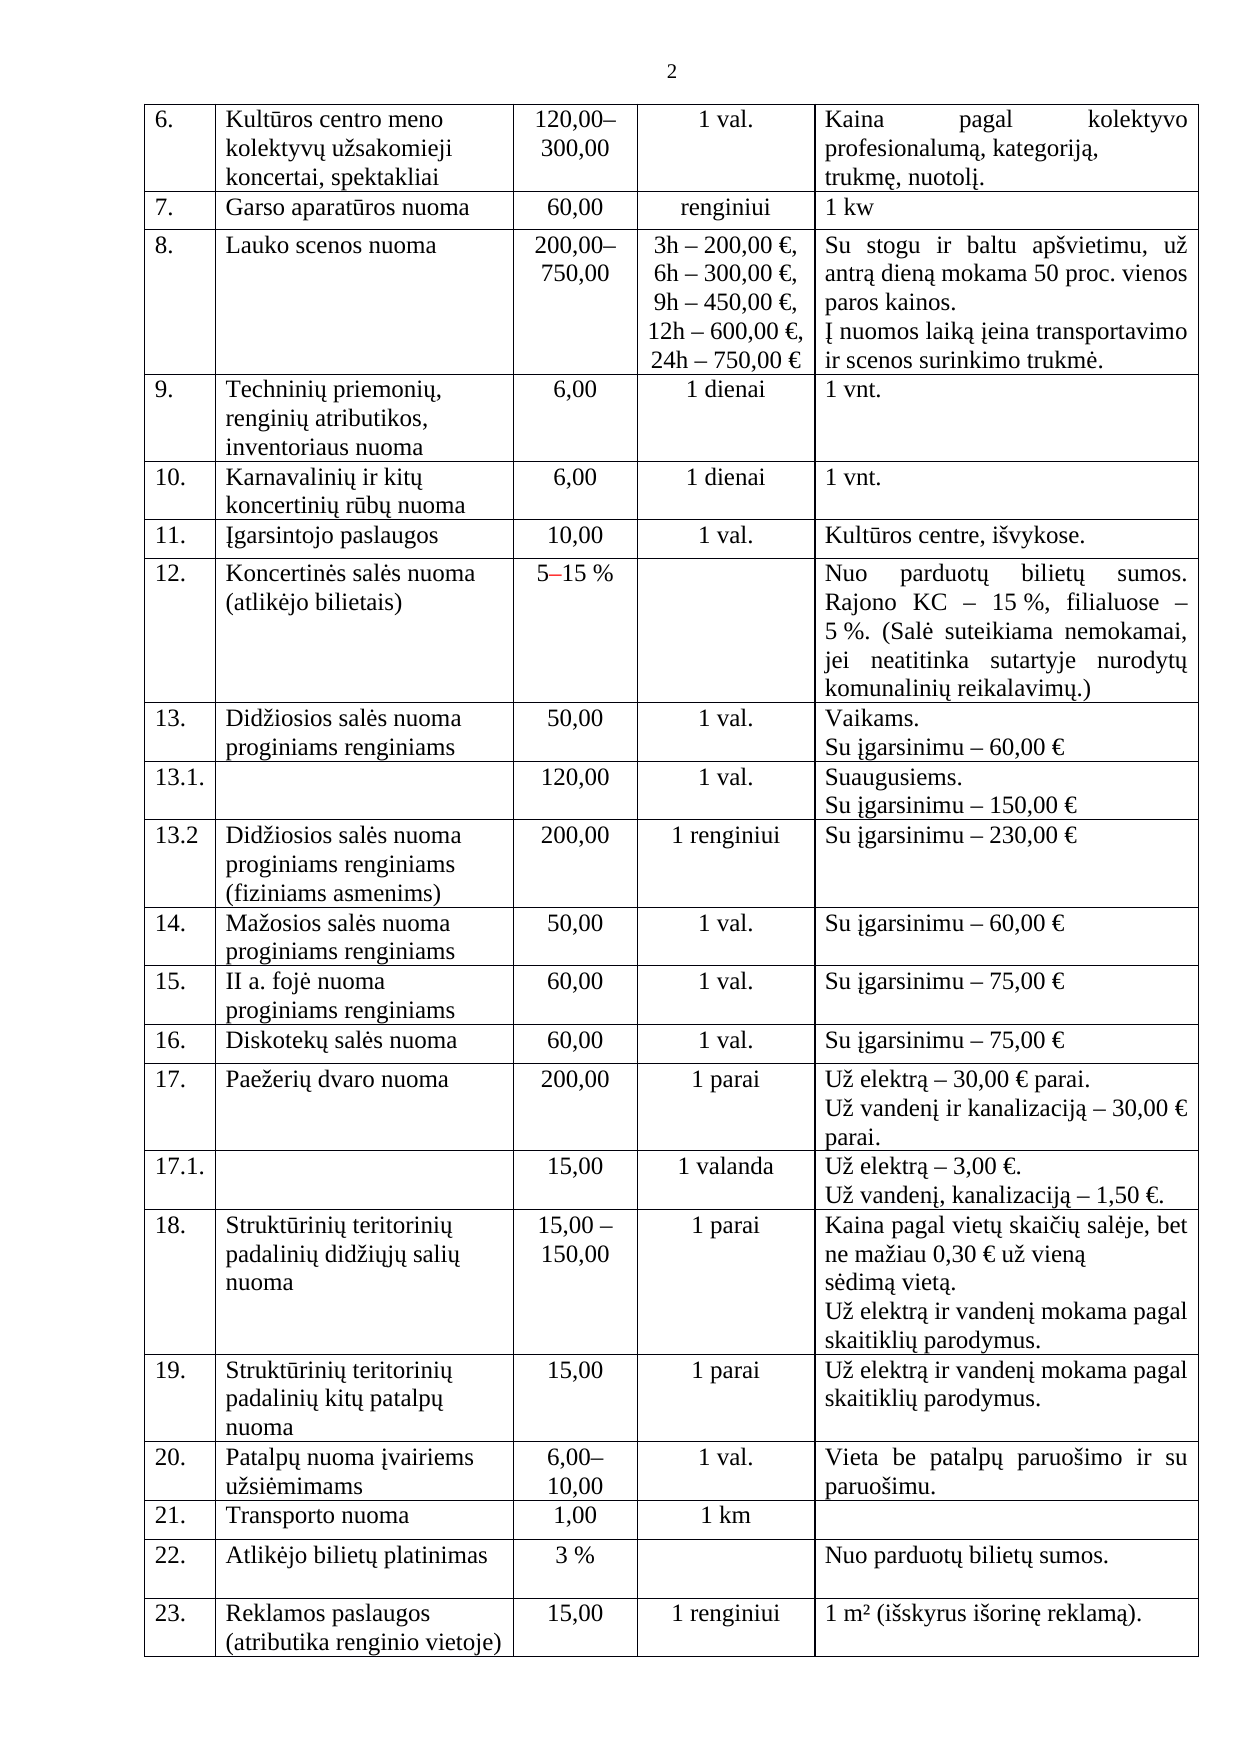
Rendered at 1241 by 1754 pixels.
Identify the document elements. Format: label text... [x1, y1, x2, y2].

table_cell 20. [145, 1442, 215, 1499]
table_cell Koncertinės salės nuoma (atlikėjo bilietais) [216, 559, 513, 702]
table_cell 120,00–300,00 [514, 105, 637, 191]
table_cell 1 km [638, 1501, 814, 1539]
table_cell Reklamos paslaugos (atributika renginio vietoje) [216, 1599, 513, 1656]
table_cell [216, 1151, 513, 1209]
table_cell Kaina pagal vietų skaičių salėje, bet ne mažiau 0,30 € už vieną sėdimą vietą. Už elektrą ir vandenį mokama pagal skaitiklių parodymus. [816, 1210, 1198, 1354]
table_cell 9. [145, 375, 215, 461]
table_cell Nuo parduotų bilietų sumos. Rajono KC – 15 %, filialuose – 5 %. (Salė suteikiama nemokamai, jei neatitinka sutartyje nurodytų komunalinių reikalavimų.) [816, 559, 1198, 702]
table_cell Patalpų nuoma įvairiems užsiėmimams [216, 1442, 513, 1499]
table_cell 50,00 [514, 703, 637, 761]
table_cell 1 val. [638, 762, 814, 819]
table_cell [638, 1540, 814, 1597]
table_cell Su stogu ir baltu apšvietimu, už antrą dieną mokama 50 proc. vienos paros kainos. Į nuomos laiką įeina transportavimo ir scenos surinkimo trukmė. [816, 230, 1198, 373]
table_cell 1 valanda [638, 1151, 814, 1209]
table_cell 3h – 200,00 €, 6h – 300,00 €, 9h – 450,00 €, 12h – 600,00 €, 24h – 750,00 € [638, 230, 814, 373]
table_cell Už elektrą – 30,00 € parai. Už vandenį ir kanalizaciją – 30,00 € parai. [816, 1064, 1198, 1150]
table_cell II a. fojė nuoma proginiams renginiams [216, 966, 513, 1024]
table_cell 22. [145, 1540, 215, 1597]
table_cell 12. [145, 559, 215, 702]
table_cell Transporto nuoma [216, 1501, 513, 1539]
table_cell Su įgarsinimu – 230,00 € [816, 820, 1198, 907]
table_cell 15. [145, 966, 215, 1024]
table_cell Vieta be patalpų paruošimo ir su paruošimu. [816, 1442, 1198, 1499]
table_cell 200,00–750,00 [514, 230, 637, 373]
table_cell 120,00 [514, 762, 637, 819]
table_cell 200,00 [514, 1064, 637, 1150]
table_cell Nuo parduotų bilietų sumos. [816, 1540, 1198, 1597]
table_cell Struktūrinių teritorinių padalinių didžiųjų salių nuoma [216, 1210, 513, 1354]
table_cell 8. [145, 230, 215, 373]
table_cell [216, 762, 513, 819]
table_cell 1 renginiui [638, 820, 814, 907]
table_cell 1 parai [638, 1064, 814, 1150]
table_cell Karnavalinių ir kitų koncertinių rūbų nuoma [216, 462, 513, 519]
table_cell 1 kw [816, 192, 1198, 229]
table_cell 17.1. [145, 1151, 215, 1209]
table_cell 1 val. [638, 1025, 814, 1063]
table_cell 60,00 [514, 966, 637, 1024]
table_cell [638, 559, 814, 702]
table_cell 60,00 [514, 1025, 637, 1063]
table_cell Kultūros centro meno kolektyvų užsakomieji koncertai, spektakliai [216, 105, 513, 191]
table_cell Vaikams. Su įgarsinimu – 60,00 € [816, 703, 1198, 761]
table_cell 1 val. [638, 966, 814, 1024]
table_cell 15,00 [514, 1599, 637, 1656]
table_cell Diskotekų salės nuoma [216, 1025, 513, 1063]
table_cell 1 val. [638, 105, 814, 191]
table_cell Garso aparatūros nuoma [216, 192, 513, 229]
table_cell 6,00 [514, 462, 637, 519]
table_cell 6,00–10,00 [514, 1442, 637, 1499]
table_cell 16. [145, 1025, 215, 1063]
table_cell Kaina pagal kolektyvo profesionalumą, kategoriją, trukmę, nuotolį. [816, 105, 1198, 191]
table_cell 10,00 [514, 520, 637, 557]
table_cell Suaugusiems. Su įgarsinimu – 150,00 € [816, 762, 1198, 819]
table_cell 1 parai [638, 1355, 814, 1441]
table_cell 11. [145, 520, 215, 557]
table_cell Lauko scenos nuoma [216, 230, 513, 373]
table_cell Su įgarsinimu – 60,00 € [816, 908, 1198, 965]
table_cell [816, 1501, 1198, 1539]
table_cell Atlikėjo bilietų platinimas [216, 1540, 513, 1597]
table_cell 6,00 [514, 375, 637, 461]
table_cell Su įgarsinimu – 75,00 € [816, 966, 1198, 1024]
table_cell Su įgarsinimu – 75,00 € [816, 1025, 1198, 1063]
table_cell 13.2 [145, 820, 215, 907]
table_cell 15,00 [514, 1151, 637, 1209]
table_cell Įgarsintojo paslaugos [216, 520, 513, 557]
table_cell 1 val. [638, 703, 814, 761]
table_cell 1 val. [638, 908, 814, 965]
table_cell Mažosios salės nuoma proginiams renginiams [216, 908, 513, 965]
table_cell 10. [145, 462, 215, 519]
table_cell 19. [145, 1355, 215, 1441]
table_cell Kultūros centre, išvykose. [816, 520, 1198, 557]
table_cell 13. [145, 703, 215, 761]
table_cell Didžiosios salės nuoma proginiams renginiams (fiziniams asmenims) [216, 820, 513, 907]
table_cell Techninių priemonių, renginių atributikos, inventoriaus nuoma [216, 375, 513, 461]
table_cell 200,00 [514, 820, 637, 907]
table_cell 6. [145, 105, 215, 191]
table_cell 21. [145, 1501, 215, 1539]
table_cell 3 % [514, 1540, 637, 1597]
table_cell 1 dienai [638, 462, 814, 519]
table_cell 60,00 [514, 192, 637, 229]
table_cell 50,00 [514, 908, 637, 965]
table_cell 5–15 % [514, 559, 637, 702]
table_cell Struktūrinių teritorinių padalinių kitų patalpų nuoma [216, 1355, 513, 1441]
table_cell 15,00 –150,00 [514, 1210, 637, 1354]
table_cell 1 parai [638, 1210, 814, 1354]
table_cell 23. [145, 1599, 215, 1656]
table_cell renginiui [638, 192, 814, 229]
table_cell Didžiosios salės nuoma proginiams renginiams [216, 703, 513, 761]
table_cell 1 val. [638, 1442, 814, 1499]
table_cell Už elektrą – 3,00 €. Už vandenį, kanalizaciją – 1,50 €. [816, 1151, 1198, 1209]
table_cell 1 vnt. [816, 375, 1198, 461]
table_cell Paežerių dvaro nuoma [216, 1064, 513, 1150]
table_cell Už elektrą ir vandenį mokama pagal skaitiklių parodymus. [816, 1355, 1198, 1441]
table_cell 14. [145, 908, 215, 965]
table_cell 1,00 [514, 1501, 637, 1539]
table_cell 7. [145, 192, 215, 229]
table_cell 13.1. [145, 762, 215, 819]
table_cell 1 val. [638, 520, 814, 557]
table_cell 1 renginiui [638, 1599, 814, 1656]
table_cell 1 m² (išskyrus išorinę reklamą). [816, 1599, 1198, 1656]
table_cell 17. [145, 1064, 215, 1150]
table_cell 18. [145, 1210, 215, 1354]
table_cell 15,00 [514, 1355, 637, 1441]
table_cell 1 dienai [638, 375, 814, 461]
table_cell 1 vnt. [816, 462, 1198, 519]
